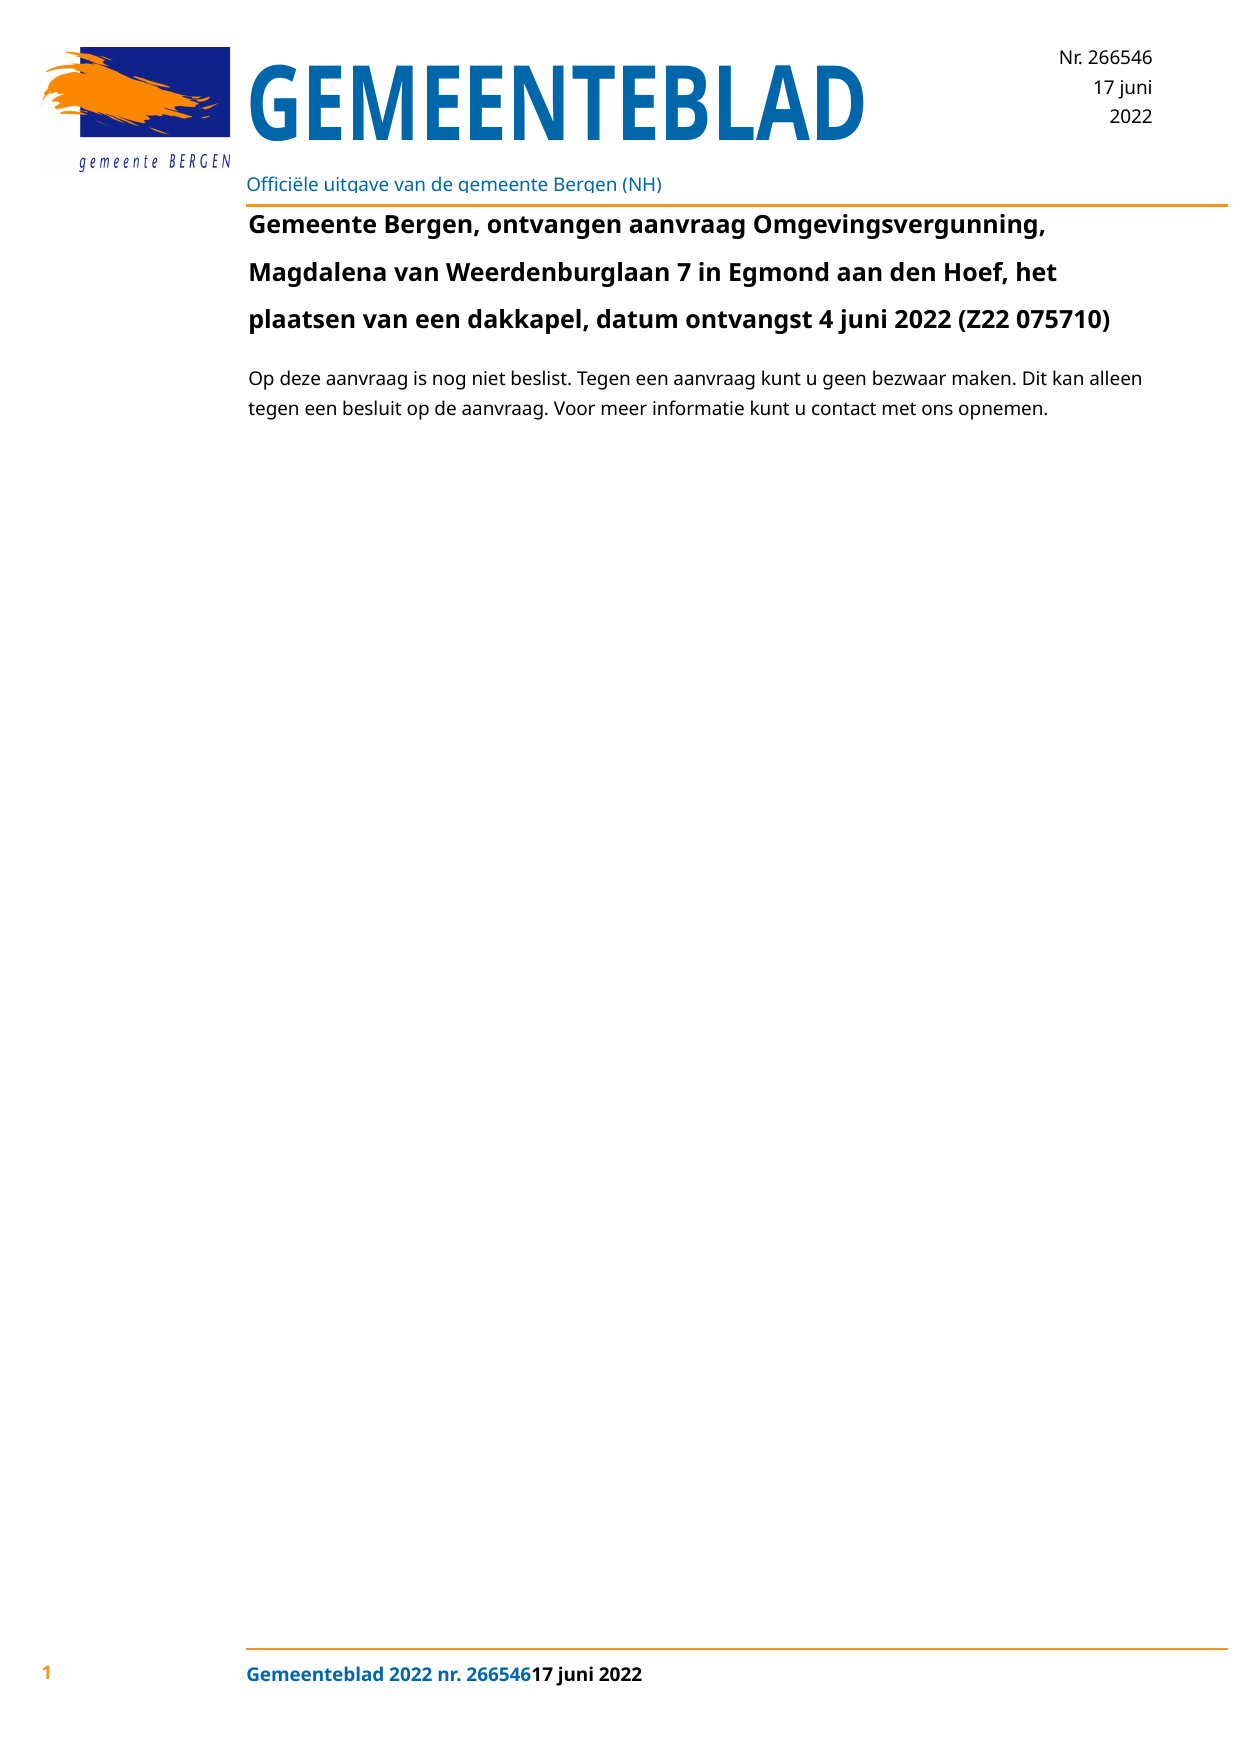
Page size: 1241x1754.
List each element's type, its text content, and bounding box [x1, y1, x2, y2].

text Op deze aanvraag is nog niet beslist. Tegen een aanvraag kunt u geen bezwaar maken. Dit kan alleen tegen een besluit op de aanvraag. Voor meer informatie kunt u contact met ons opnemen. [248, 366, 1152, 421]
text Gemeente Bergen, ontvangen aanvraag Omgevingsvergunning, Magdalena van Weerdenburglaan 7 in Egmond aan den Hoef, het plaatsen van een dakkapel, datum ontvangst 4 juni 2022 (Z22 075710) [248, 207, 1152, 336]
picture [41, 47, 231, 172]
